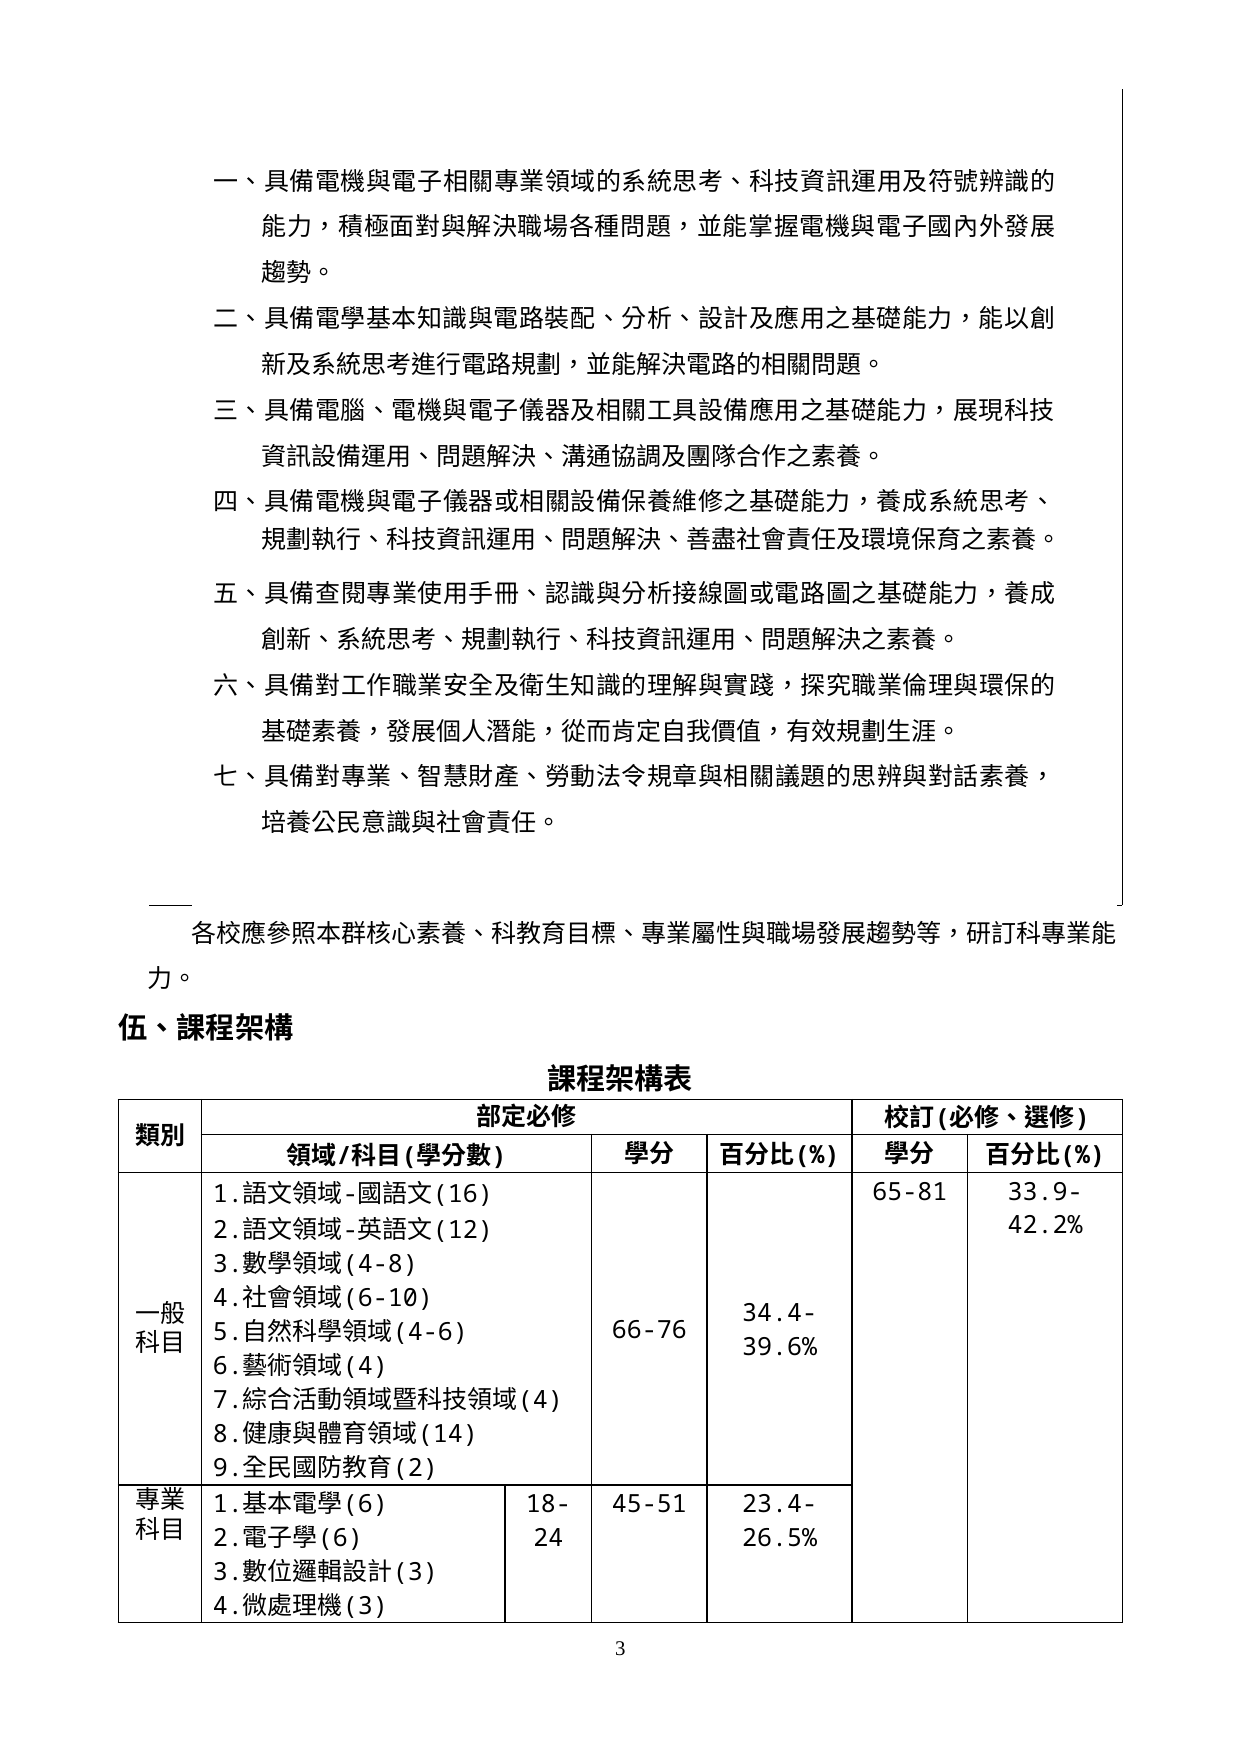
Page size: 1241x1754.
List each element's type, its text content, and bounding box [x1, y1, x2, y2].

table_cell 65-81 [853, 1173, 967, 1622]
table_cell 66-76 [592, 1173, 706, 1484]
table_cell 百分比(%) [708, 1135, 851, 1172]
table_cell 45-51 [592, 1486, 706, 1622]
text 三、具備電腦、電機與電子儀器及相關工具設備應用之基礎能力，展現科技資訊設備運用、問題解決、溝通協調及團隊合作之素養。 [149, 382, 1122, 474]
table_header 部定必修 [202, 1100, 851, 1134]
text 課程架構表 [118, 1053, 1122, 1099]
table_cell 1.語文領域-國語文(16) 2.語文領域-英語文(12) 3.數學領域(4-8) 4.社會領域(6-10) 5.自然科學領域(4-6) 6.藝術領域(4) 7.綜合活動領域暨科技領域(4) 8.健康與體育領域(14) 9.全民國防教育(2) [202, 1173, 591, 1484]
table_header 校訂(必修、選修) [853, 1100, 1122, 1134]
text 二、具備電學基本知識與電路裝配、分析、設計及應用之基礎能力，能以創新及系統思考進行電路規劃，並能解決電路的相關問題。 [149, 291, 1122, 382]
text 六、具備對工作職業安全及衛生知識的理解與實踐，探究職業倫理與環保的基礎素養，發展個人潛能，從而肯定自我價值，有效規劃生涯。 [149, 657, 1122, 749]
table_cell 33.9-42.2% [968, 1173, 1122, 1622]
text 七、具備對專業、智慧財產、勞動法令規章與相關議題的思辨與對話素養，培養公民意識與社會責任。 [149, 749, 1122, 905]
text 五、具備查閱專業使用手冊、認識與分析接線圖或電路圖之基礎能力，養成創新、系統思考、規劃執行、科技資訊運用、問題解決之素養。 [149, 566, 1122, 657]
table_cell 34.4-39.6% [708, 1173, 851, 1484]
text 伍、課程架構 [118, 1002, 1122, 1048]
table_cell 學分 [853, 1135, 967, 1172]
text 各校應參照本群核心素養、科教育目標、專業屬性與職場發展趨勢等，研訂科專業能力。 [148, 905, 1122, 997]
table_cell 專業科目 [119, 1486, 201, 1622]
table_cell 1.基本電學(6) 2.電子學(6) 3.數位邏輯設計(3) 4.微處理機(3) [202, 1486, 504, 1622]
table_cell 學分 [592, 1135, 706, 1172]
table_cell 百分比(%) [968, 1135, 1122, 1172]
text 一、具備電機與電子相關專業領域的系統思考、科技資訊運用及符號辨識的能力，積極面對與解決職場各種問題，並能掌握電機與電子國內外發展趨勢。 [149, 89, 1122, 291]
table_cell 23.4-26.5% [708, 1486, 851, 1622]
text 四、具備電機與電子儀器或相關設備保養維修之基礎能力，養成系統思考、規劃執行、科技資訊運用、問題解決、善盡社會責任及環境保育之素養。 [149, 474, 1122, 566]
table_cell 一般科目 [119, 1173, 201, 1484]
table_cell 領域/科目(學分數) [202, 1135, 591, 1172]
table_header 類別 [119, 1100, 201, 1172]
table_cell 18-24 [506, 1486, 591, 1622]
